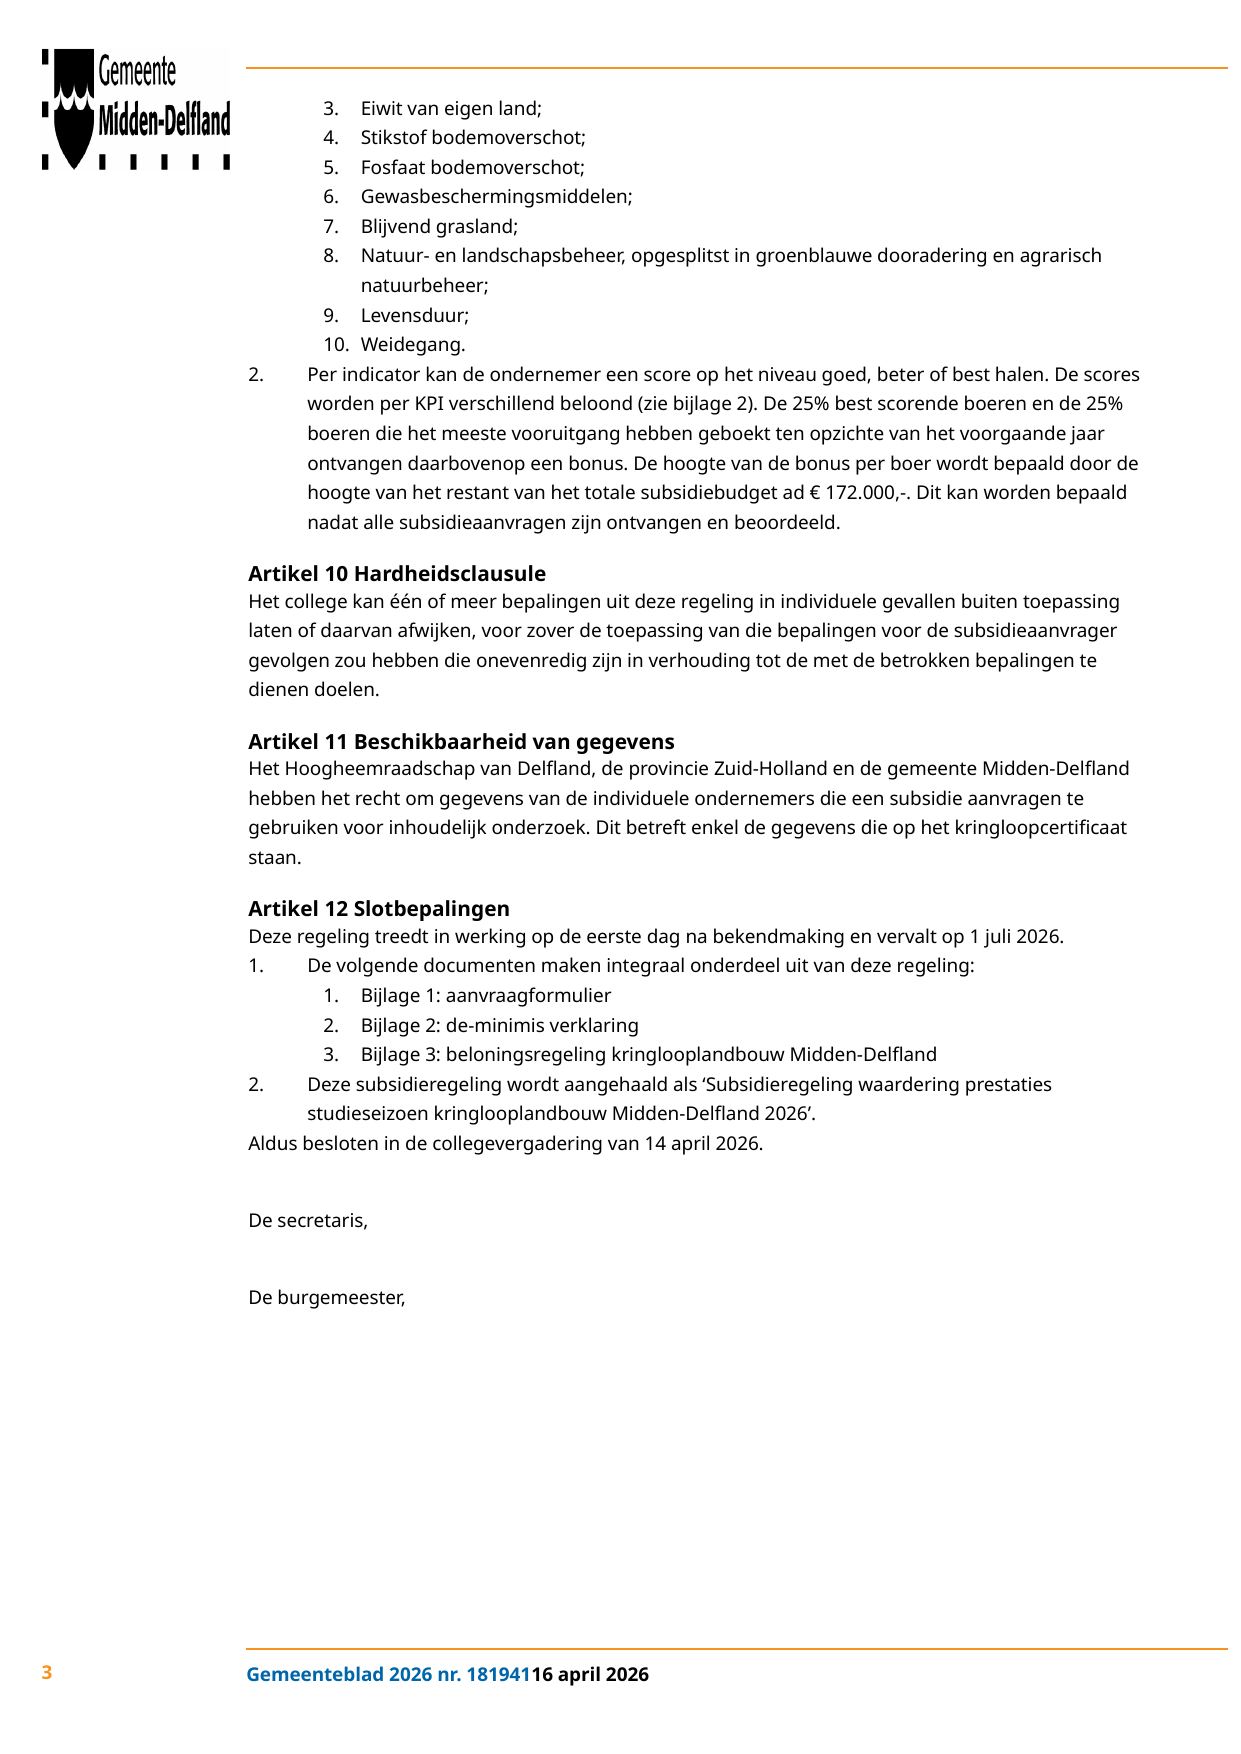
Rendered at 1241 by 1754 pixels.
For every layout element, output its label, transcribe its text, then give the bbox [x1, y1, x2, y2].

list Natuur- en landschapsbeheer, opgesplitst in groenblauwe dooradering en agrarisch natuurbeheer; [323, 243, 1152, 298]
list Deze subsidieregeling wordt aangehaald als ‘Subsidieregeling waardering prestaties studieseizoen kringlooplandbouw Midden-Delfland 2026’. [248, 1071, 1152, 1126]
list Gewasbeschermingsmiddelen; [323, 183, 1152, 209]
text De secretaris, [248, 1207, 1152, 1233]
list Bijlage 3: beloningsregeling kringlooplandbouw Midden-Delfland [323, 1041, 1152, 1067]
list Fosfaat bodemoverschot; [323, 154, 1152, 180]
list Blijvend grasland; [323, 213, 1152, 239]
list De volgende documenten maken integraal onderdeel uit van deze regeling: [248, 953, 1152, 978]
text Het Hoogheemraadschap van Delfland, de provincie Zuid-Holland en de gemeente Midden-Delfland hebben het recht om gegevens van de individuele ondernemers die een subsidie aanvragen te gebruiken voor inhoudelijk onderzoek. Dit betreft enkel de gegevens die op het kringloopcertificaat staan. [248, 755, 1152, 870]
text Artikel 11 Beschikbaarheid van gegevens [248, 727, 1152, 755]
picture [41, 47, 231, 172]
list Weidegang. [323, 331, 1152, 357]
list Per indicator kan de ondernemer een score op het niveau goed, beter of best halen. De scores worden per KPI verschillend beloond (zie bijlage 2). De 25% best scorende boeren en de 25% boeren die het meeste vooruitgang hebben geboekt ten opzichte van het voorgaande jaar ontvangen daarbovenop een bonus. De hoogte van de bonus per boer wordt bepaald door de hoogte van het restant van het totale subsidiebudget ad € 172.000,-. Dit kan worden bepaald nadat alle subsidieaanvragen zijn ontvangen en beoordeeld. [248, 361, 1152, 535]
text Aldus besloten in de collegevergadering van 14 april 2026. [248, 1130, 1152, 1156]
list Bijlage 2: de-minimis verklaring [323, 1012, 1152, 1037]
list Eiwit van eigen land; [323, 95, 1152, 121]
text De burgemeester, [248, 1284, 1152, 1310]
list Bijlage 1: aanvraagformulier [323, 982, 1152, 1008]
list Stikstof bodemoverschot; [323, 124, 1152, 150]
text Deze regeling treedt in werking op de eerste dag na bekendmaking en vervalt op 1 juli 2026. [248, 923, 1152, 949]
text Artikel 12 Slotbepalingen [248, 894, 1152, 923]
text Artikel 10 Hardheidsclausule [248, 559, 1152, 588]
list Levensduur; [323, 302, 1152, 328]
text Het college kan één of meer bepalingen uit deze regeling in individuele gevallen buiten toepassing laten of daarvan afwijken, voor zover de toepassing van die bepalingen voor de subsidieaanvrager gevolgen zou hebben die onevenredig zijn in verhouding tot de met de betrokken bepalingen te dienen doelen. [248, 588, 1152, 702]
